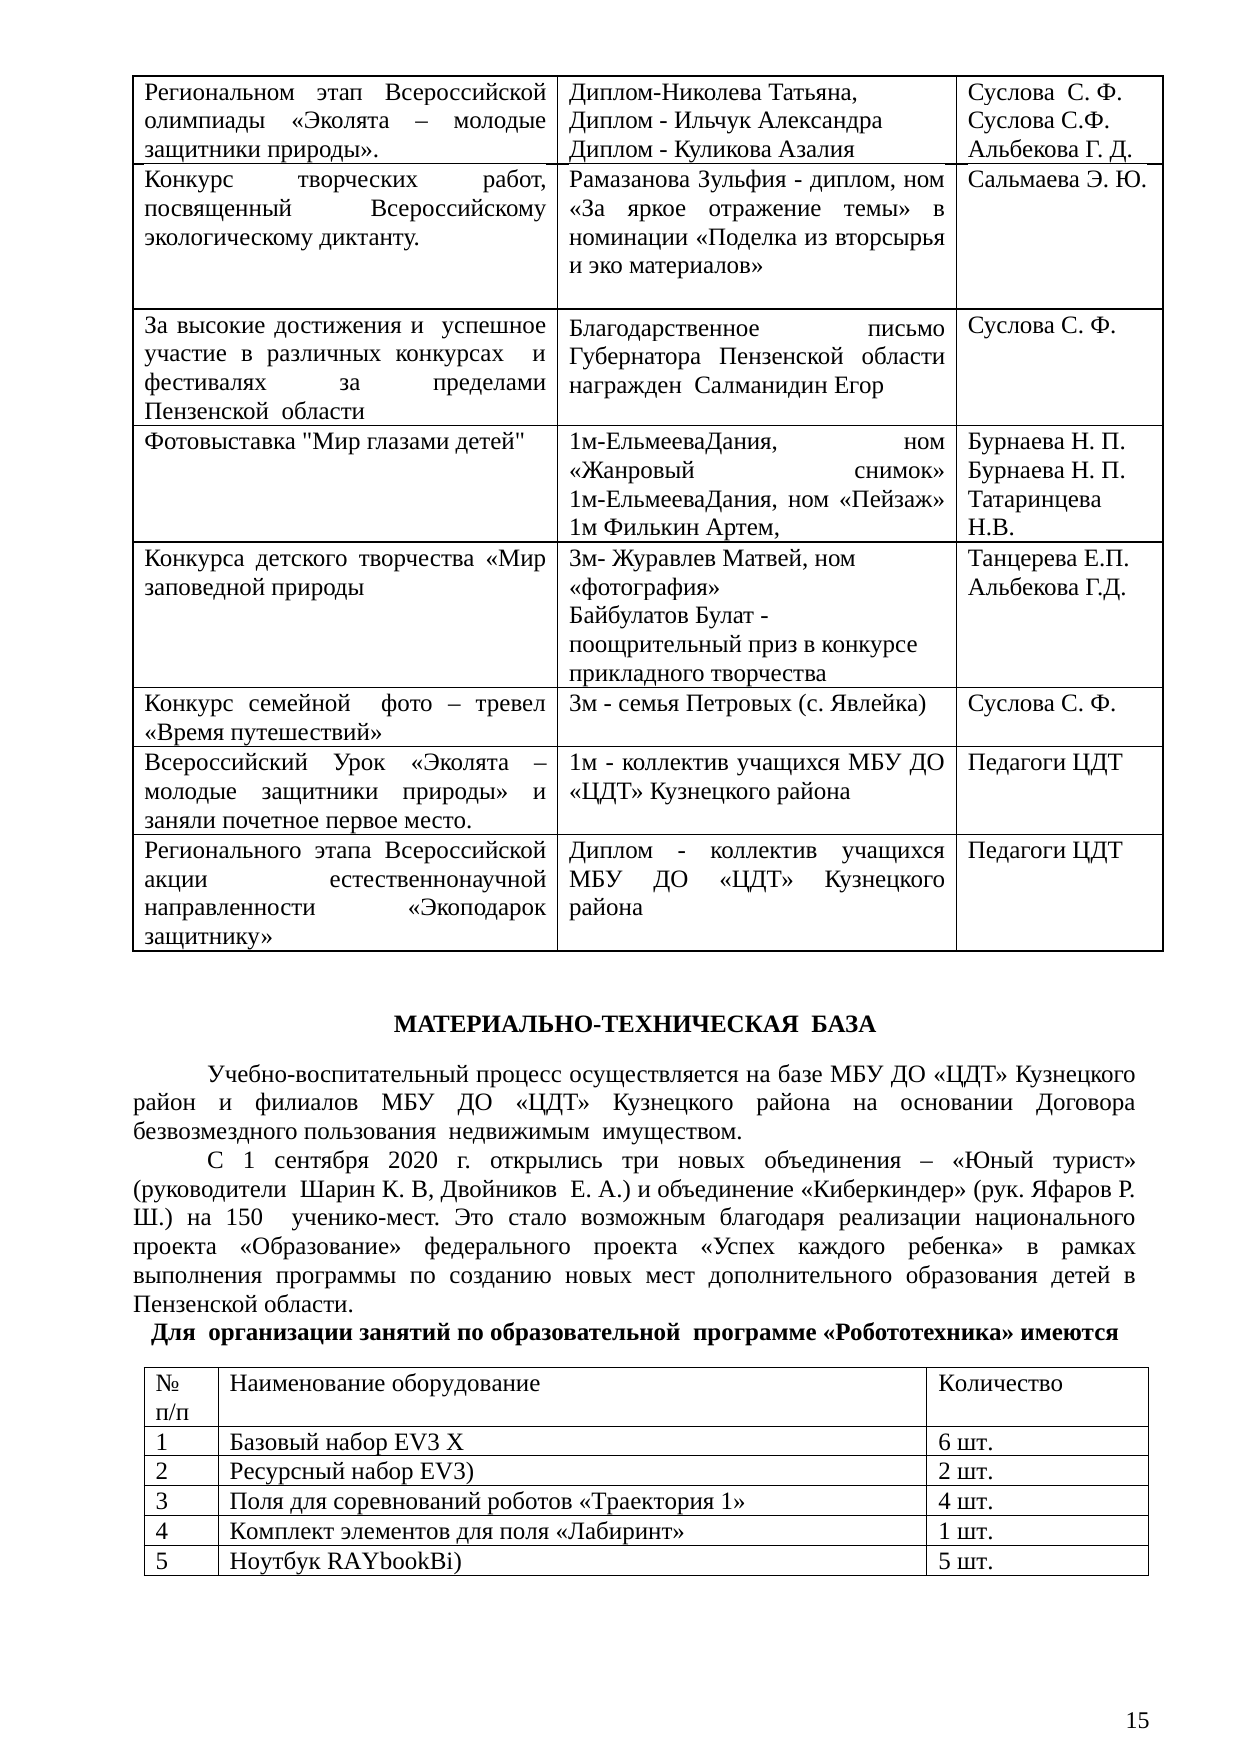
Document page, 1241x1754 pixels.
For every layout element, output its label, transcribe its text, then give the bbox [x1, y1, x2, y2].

table_cell 3м - семья Петровых (с. Явлейка) [558, 688, 956, 746]
table_header № п/п [145, 1368, 218, 1426]
text МАТЕРИАЛЬНО-ТЕХНИЧЕСКАЯ БАЗА [133, 1009, 1137, 1038]
table_cell 5 [145, 1546, 218, 1574]
table_cell Конкурс семейной фото – тревел «Время путешествий» [134, 688, 557, 746]
table_cell 4 [145, 1516, 218, 1545]
table_cell Рамазанова Зульфия - диплом, ном «За яркое отражение темы» в номинации «Поделка из вторсырья и эко материалов» [558, 165, 956, 308]
table_cell Суслова С. Ф. [957, 688, 1162, 746]
table_cell 1м-ЕльмееваДания, ном «Жанровый снимок» 1м-ЕльмееваДания, ном «Пейзаж» 1м Филькин Артем, [558, 426, 956, 541]
table_cell 1м - коллектив учащихся МБУ ДО «ЦДТ» Кузнецкого района [558, 747, 956, 833]
table_cell Сальмаева Э. Ю. [957, 165, 1162, 308]
table_cell 4 шт. [927, 1486, 1148, 1515]
table_cell 3м- Журавлев Матвей, ном «фотография» Байбулатов Булат - поощрительный приз в конкурсе прикладного творчества [558, 543, 956, 687]
table_cell Регионального этапа Всероссийской акции естественнонаучной направленности «Экоподарок защитнику» [134, 835, 557, 950]
table_cell Конкурс творческих работ, посвященный Всероссийскому экологическому диктанту. [134, 165, 557, 308]
table_cell 3 [145, 1486, 218, 1515]
table_header Наименование оборудование [219, 1368, 926, 1426]
table_cell 1 [145, 1427, 218, 1455]
text С 1 сентября 2020 г. открылись три новых объединения – «Юный турист» (руководители Шарин К. В, Двойников Е. А.) и объединение «Киберкиндер» (рук. Яфаров Р. Ш.) на 150 ученико-мест. Это стало возможным благодаря реализации национального проекта «Образование» федерального проекта «Успех каждого ребенка» в рамках выполнения программы по созданию новых мест дополнительного образования детей в Пензенской области. [133, 1145, 1137, 1317]
text Для организации занятий по образовательной программе «Робототехника» имеются [133, 1317, 1137, 1346]
table_cell Конкурса детского творчества «Мир заповедной природы [134, 543, 557, 687]
table_cell 1 шт. [927, 1516, 1148, 1545]
table_cell Региональном этап Всероссийской олимпиады «Эколята – молодые защитники природы». [134, 77, 557, 163]
text Учебно-воспитательный процесс осуществляется на базе МБУ ДО «ЦДТ» Кузнецкого район и филиалов МБУ ДО «ЦДТ» Кузнецкого района на основании Договора безвозмездного пользования недвижимым имуществом. [133, 1059, 1137, 1145]
table_cell Поля для соревнований роботов «Траектория 1» [219, 1486, 926, 1515]
table_cell Комплект элементов для поля «Лабиринт» [219, 1516, 926, 1545]
table_cell 5 шт. [927, 1546, 1148, 1574]
table_cell Фотовыставка "Мир глазами детей" [134, 426, 557, 541]
table_cell За высокие достижения и успешное участие в различных конкурсах и фестивалях за пределами Пензенской области [134, 310, 557, 425]
table_cell 2 [145, 1456, 218, 1485]
table_cell 2 шт. [927, 1456, 1148, 1485]
table_cell Благодарственное письмо Губернатора Пензенской области награжден Салманидин Егор [558, 310, 956, 425]
table_cell Диплом-Николева Татьяна, Диплом - Ильчук Александра Диплом - Куликова Азалия [558, 77, 956, 163]
table_cell Ресурсный набор ЕV3) [219, 1456, 926, 1485]
table_cell Танцерева Е.П. Альбекова Г.Д. [957, 543, 1162, 687]
table_cell Суслова С. Ф. Суслова С.Ф. Альбекова Г. Д. [957, 77, 1162, 163]
table_cell Суслова С. Ф. [957, 310, 1162, 425]
table_cell Диплом - коллектив учащихся МБУ ДО «ЦДТ» Кузнецкого района [558, 835, 956, 950]
table_cell Бурнаева Н. П. Бурнаева Н. П. Татаринцева Н.В. [957, 426, 1162, 541]
table_cell Ноутбук RAYbookBi) [219, 1546, 926, 1574]
table_cell 6 шт. [927, 1427, 1148, 1455]
table_cell Базовый набор ЕV3 Х [219, 1427, 926, 1455]
table_header Количество [927, 1368, 1148, 1426]
table_cell Педагоги ЦДТ [957, 747, 1162, 833]
table_cell Всероссийский Урок «Эколята – молодые защитники природы» и заняли почетное первое место. [134, 747, 557, 833]
table_cell Педагоги ЦДТ [957, 835, 1162, 950]
